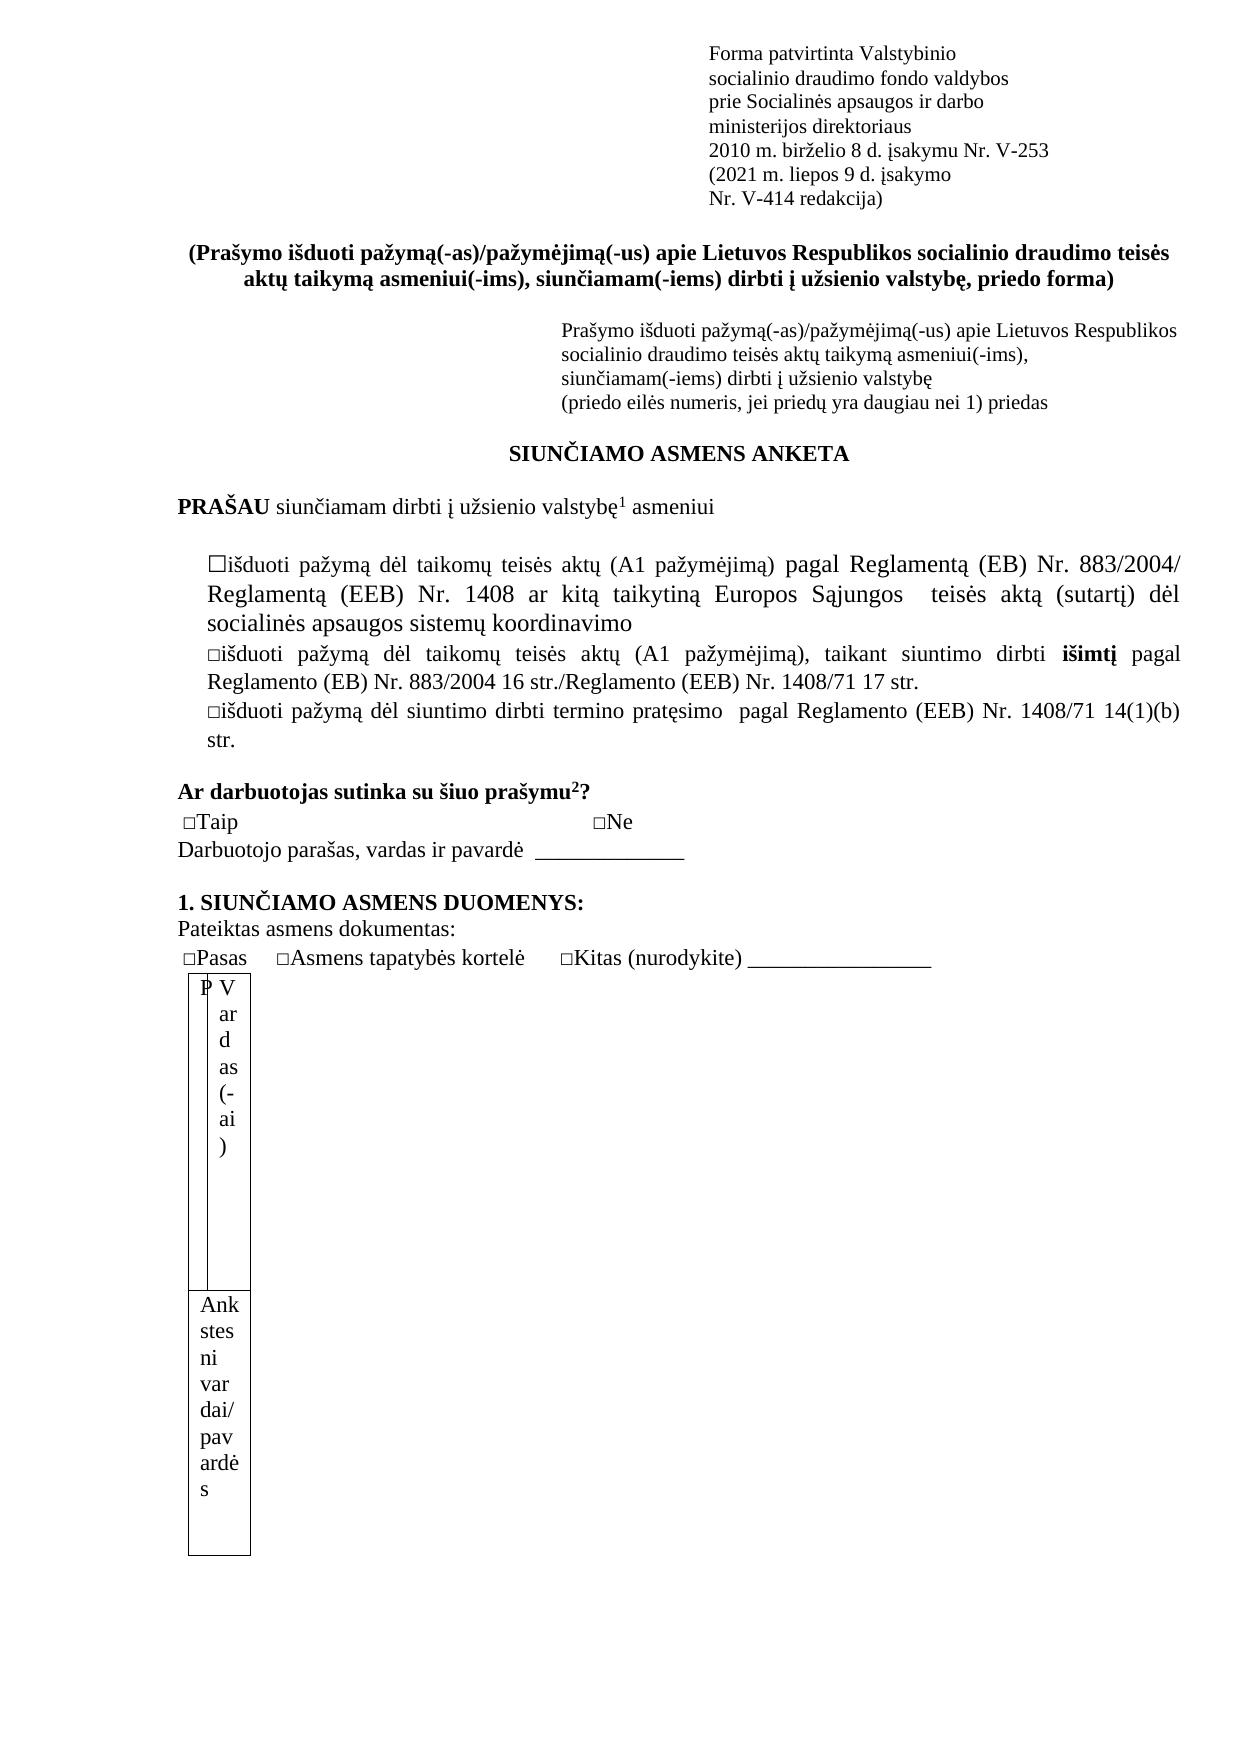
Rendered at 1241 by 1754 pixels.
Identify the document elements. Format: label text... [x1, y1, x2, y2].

text ☐išduoti pažymą dėl taikomų teisės aktų (A1 pažymėjimą), taikant siuntimo dirbti išimtį pagal Reglamento (EB) Nr. 883/2004 16 str./Reglamento (EEB) Nr. 1408/71 17 str. [207, 637, 1181, 694]
text (priedo eilės numeris, jei priedų yra daugiau nei 1) priedas [561, 390, 1181, 414]
text PRAŠAU siunčiamam dirbti į užsienio valstybę1 asmeniui [162, 493, 1181, 519]
text Forma patvirtinta Valstybinio [709, 41, 1181, 65]
text 1. SIUNČIAMO ASMENS DUOMENYS: [177, 889, 1181, 915]
text prie Socialinės apsaugos ir darbo [709, 89, 1181, 113]
text ☐išduoti pažymą dėl siuntimo dirbti termino pratęsimo pagal Reglamento (EEB) Nr. 1408/71 14(1)(b) str. [207, 694, 1181, 752]
table_cell Ankstesni vardai/pavardės [189, 1291, 250, 1554]
text ☐išduoti pažymą dėl taikomų teisės aktų (A1 pažymėjimą) pagal Reglamentą (EB) Nr. 883/2004/ Reglamentą (EEB) Nr. 1408 ar kitą taikytiną Europos Sąjungos teisės aktą (sutartį) dėl socialinės apsaugos sistemų koordinavimo [207, 548, 1181, 637]
text Nr. V-414 redakcija) [709, 186, 1181, 210]
text socialinio draudimo teisės aktų taikymą asmeniui(-ims), [561, 342, 1181, 366]
text 2010 m. birželio 8 d. įsakymu Nr. V-253 [709, 138, 1181, 162]
text Prašymo išduoti pažymą(-as)/pažymėjimą(-us) apie Lietuvos Respublikos [561, 318, 1181, 342]
text socialinio draudimo fondo valdybos [709, 65, 1181, 89]
text (Prašymo išduoti pažymą(-as)/pažymėjimą(-us) apie Lietuvos Respublikos socialinio draudimo teisės aktų taikymą asmeniui(-ims), siunčiamam(-iems) dirbti į užsienio valstybę, priedo forma) [177, 238, 1181, 291]
text ☐Taip ☐Ne [177, 805, 1181, 836]
table_header Pavardė [189, 974, 207, 1290]
table_header Vardas(-ai) [208, 974, 250, 1290]
text siunčiamam(-iems) dirbti į užsienio valstybę [561, 366, 1181, 390]
text ☐Pasas ☐Asmens tapatybės kortelė ☐Kitas (nurodykite) ________________ [177, 941, 1181, 973]
text (2021 m. liepos 9 d. įsakymo [709, 162, 1181, 186]
text ministerijos direktoriaus [709, 113, 1181, 138]
text Ar darbuotojas sutinka su šiuo prašymu2? [177, 778, 1181, 805]
text SIUNČIAMO ASMENS ANKETA [162, 440, 1181, 467]
text Pateiktas asmens dokumentas: [177, 915, 1181, 941]
text Darbuotojo parašas, vardas ir pavardė _____________ [177, 836, 1181, 862]
